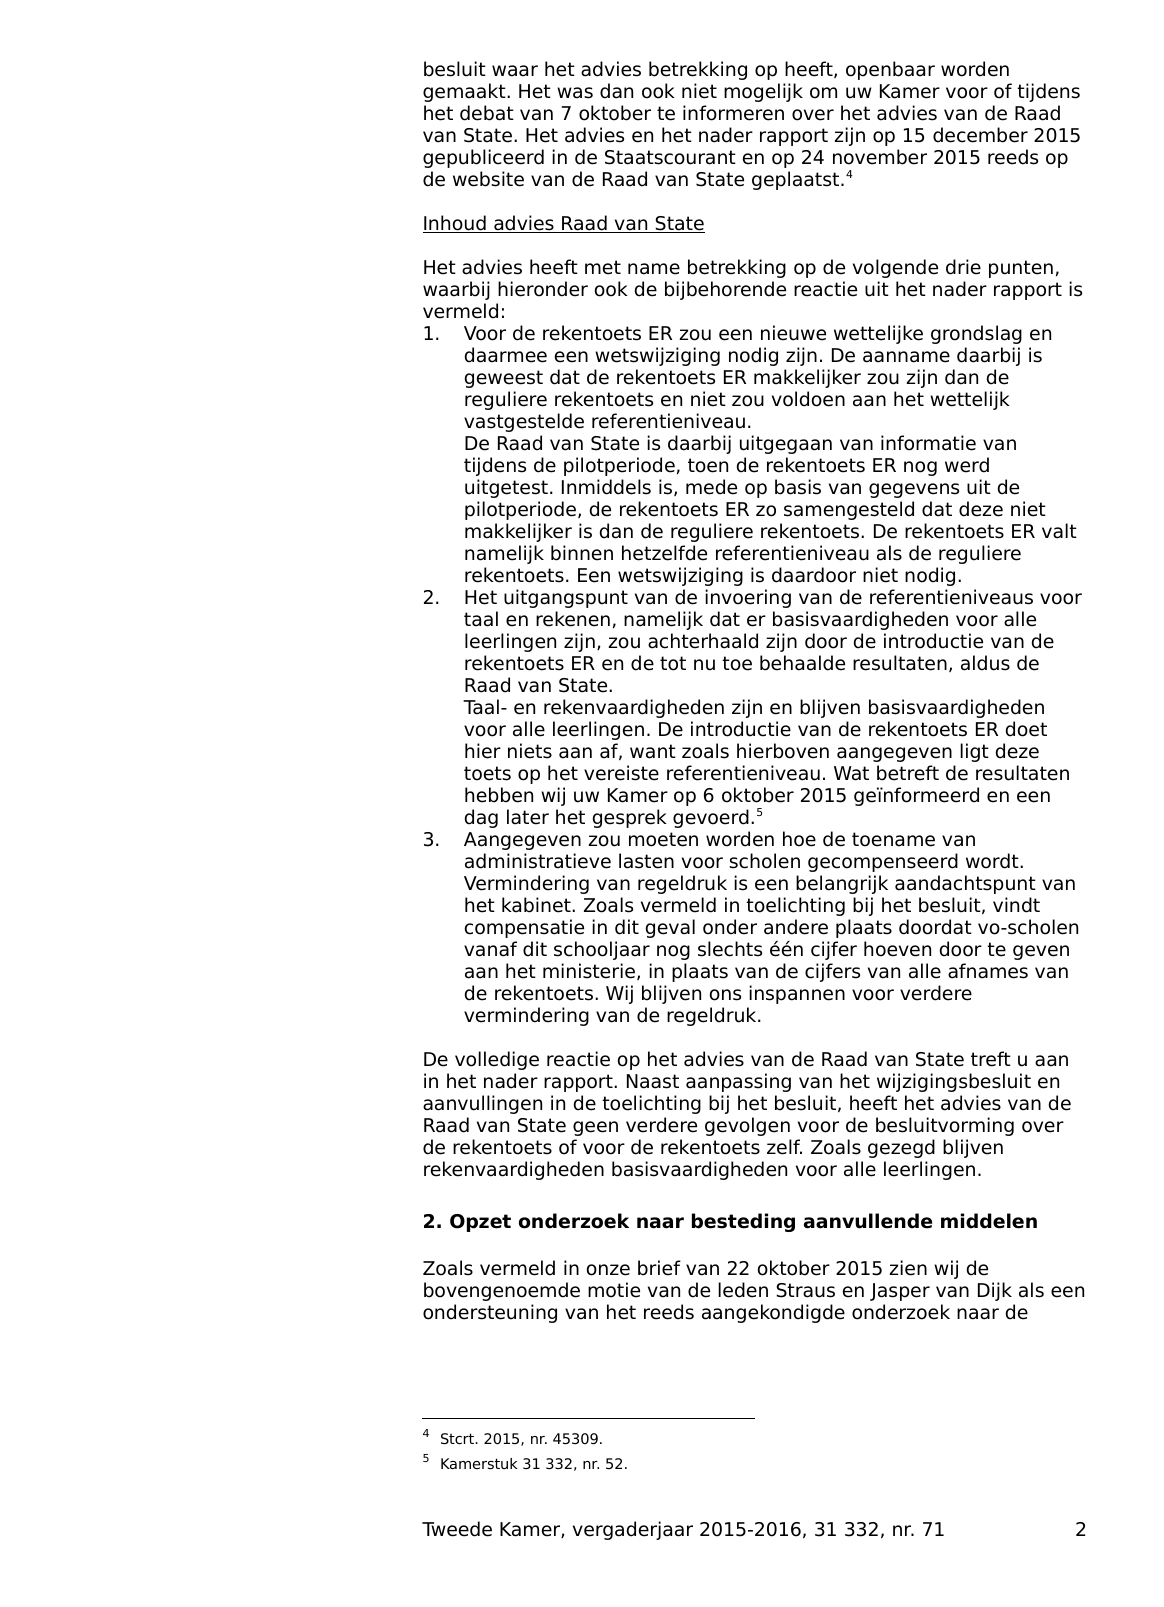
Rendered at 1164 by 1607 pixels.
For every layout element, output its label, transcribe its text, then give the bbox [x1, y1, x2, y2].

text 3. Aangegeven zou moeten worden hoe de toename van administratieve lasten voor scholen gecompenseerd wordt. [422, 829, 1087, 873]
text Vermindering van regeldruk is een belangrijk aandachtspunt van het kabinet. Zoals vermeld in toelichting bij het besluit, vindt compensatie in dit geval onder andere plaats doordat vo-scholen vanaf dit schooljaar nog slechts één cijfer hoeven door te geven aan het ministerie, in plaats van de cijfers van alle afnames van de rekentoets. Wij blijven ons inspannen voor verdere vermindering van de regeldruk. [464, 873, 1087, 1027]
text 1. Voor de rekentoets ER zou een nieuwe wettelijke grondslag en daarmee een wetswijziging nodig zijn. De aanname daarbij is geweest dat de rekentoets ER makkelijker zou zijn dan de reguliere rekentoets en niet zou voldoen aan het wettelijk vastgestelde referentieniveau. [422, 323, 1087, 433]
text Stcrt. 2015, nr. 45309. [422, 1427, 1087, 1449]
subtitle 2. Opzet onderzoek naar besteding aanvullende middelen [422, 1211, 1087, 1233]
text Taal- en rekenvaardigheden zijn en blijven basisvaardigheden voor alle leerlingen. De introductie van de rekentoets ER doet hier niets aan af, want zoals hierboven aangegeven ligt deze toets op het vereiste referentieniveau. Wat betreft de resultaten hebben wij uw Kamer op 6 oktober 2015 geïnformeerd en een dag later het gesprek gevoerd. [464, 697, 1087, 829]
text De Raad van State is daarbij uitgegaan van informatie van tijdens de pilotperiode, toen de rekentoets ER nog werd uitgetest. Inmiddels is, mede op basis van gegevens uit de pilotperiode, de rekentoets ER zo samengesteld dat deze niet makkelijker is dan de reguliere rekentoets. De rekentoets ER valt namelijk binnen hetzelfde referentieniveau als de reguliere rekentoets. Een wetswijziging is daardoor niet nodig. [464, 433, 1087, 587]
text 2. Het uitgangspunt van de invoering van de referentieniveaus voor taal en rekenen, namelijk dat er basisvaardigheden voor alle leerlingen zijn, zou achterhaald zijn door de introductie van de rekentoets ER en de tot nu toe behaalde resultaten, aldus de Raad van State. [422, 587, 1087, 697]
text Kamerstuk 31 332, nr. 52. [422, 1452, 1087, 1474]
text Zoals vermeld in onze brief van 22 oktober 2015 zien wij de bovengenoemde motie van de leden Straus en Jasper van Dijk als een ondersteuning van het reeds aangekondigde onderzoek naar de [422, 1258, 1087, 1323]
text Het advies heeft met name betrekking op de volgende drie punten, waarbij hieronder ook de bijbehorende reactie uit het nader rapport is vermeld: [422, 257, 1087, 323]
text De volledige reactie op het advies van de Raad van State treft u aan in het nader rapport. Naast aanpassing van het wijzigingsbesluit en aanvullingen in de toelichting bij het besluit, heeft het advies van de Raad van State geen verdere gevolgen voor de besluitvorming over de rekentoets of voor de rekentoets zelf. Zoals gezegd blijven rekenvaardigheden basisvaardigheden voor alle leerlingen. [422, 1049, 1087, 1181]
subtitle Inhoud advies Raad van State [422, 213, 1087, 235]
text besluit waar het advies betrekking op heeft, openbaar worden gemaakt. Het was dan ook niet mogelijk om uw Kamer voor of tijdens het debat van 7 oktober te informeren over het advies van de Raad van State. Het advies en het nader rapport zijn op 15 december 2015 gepubliceerd in de Staatscourant en op 24 november 2015 reeds op de website van de Raad van State geplaatst. [422, 59, 1087, 191]
